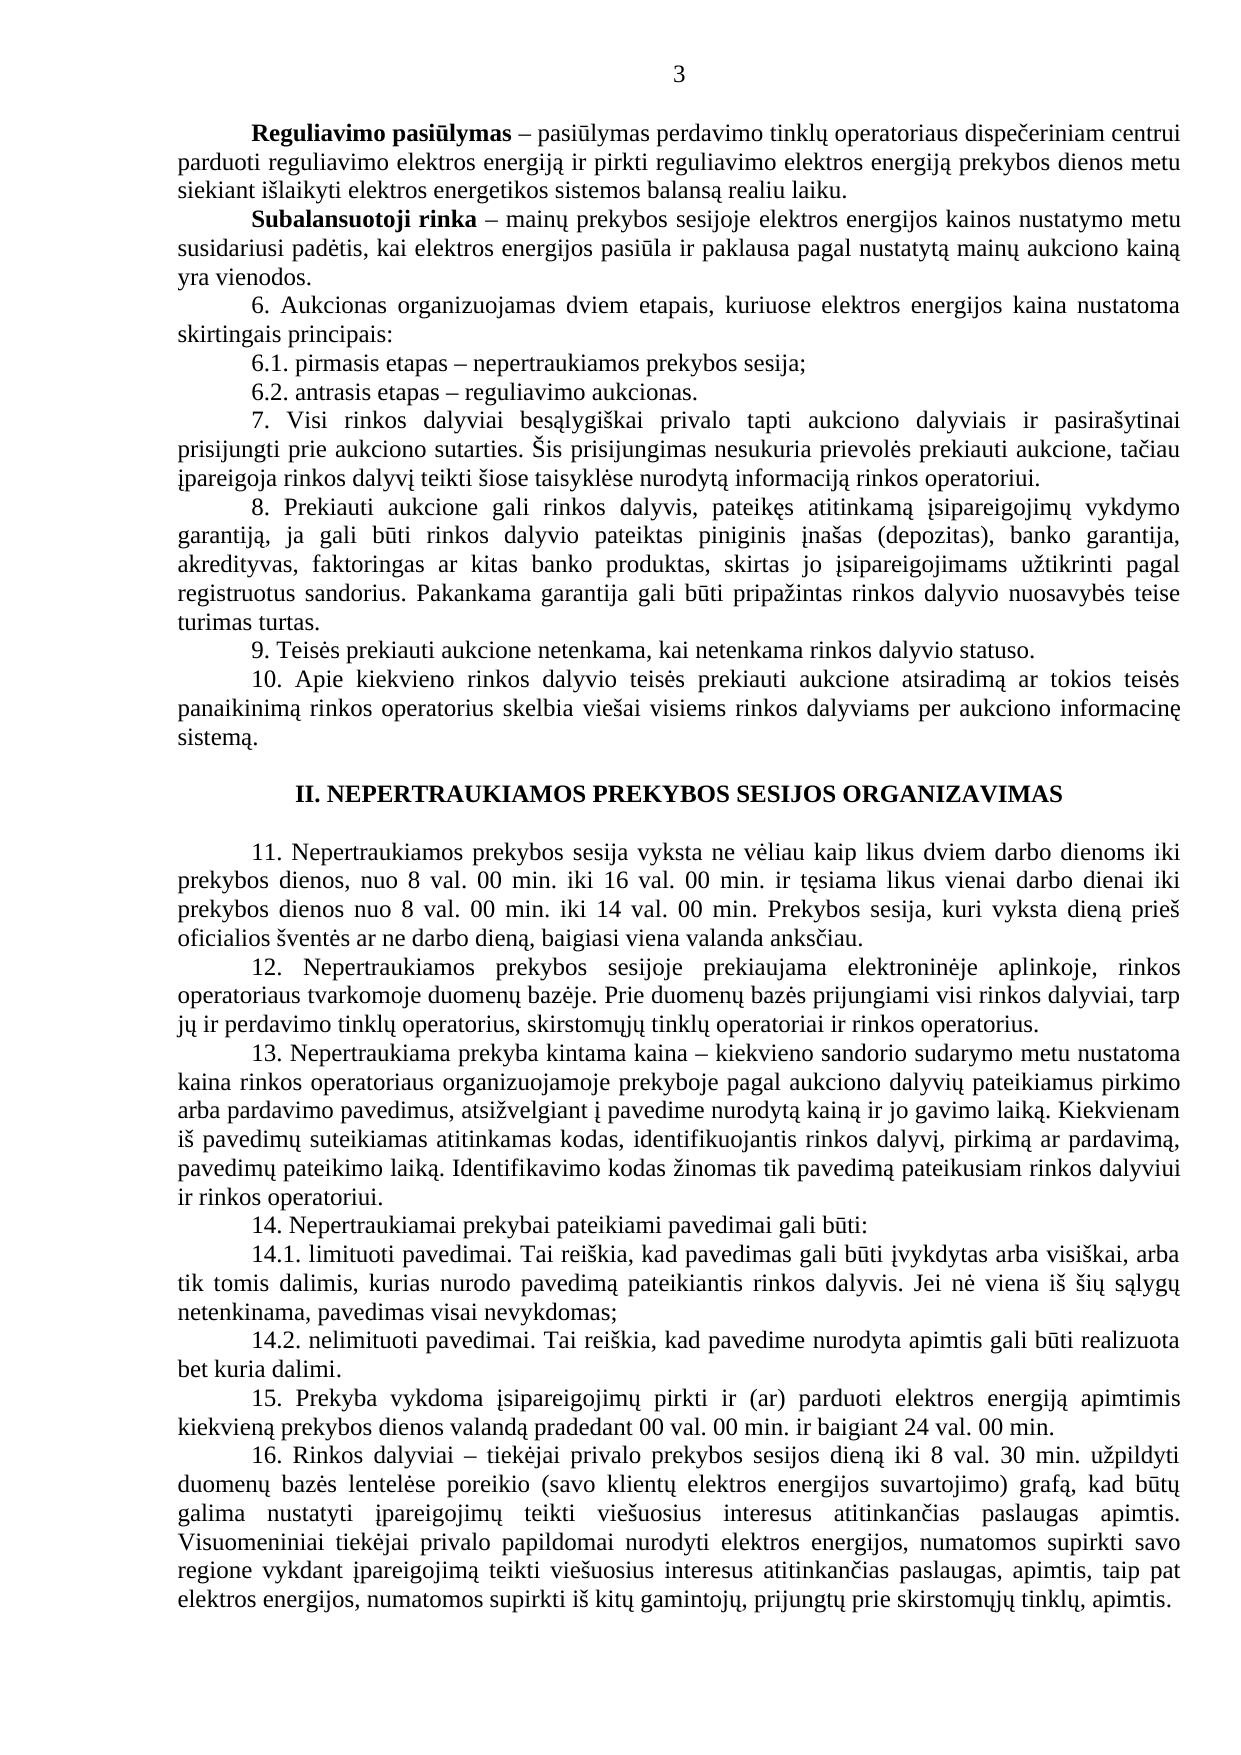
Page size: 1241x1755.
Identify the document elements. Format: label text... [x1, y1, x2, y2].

text 12. Nepertraukiamos prekybos sesijoje prekiaujama elektroninėje aplinkoje, rinkos operatoriaus tvarkomoje duomenų bazėje. Prie duomenų bazės prijungiami visi rinkos dalyviai, tarp jų ir perdavimo tinklų operatorius, skirstomųjų tinklų operatoriai ir rinkos operatorius. [177, 952, 1181, 1038]
text 11. Nepertraukiamos prekybos sesija vyksta ne vėliau kaip likus dviem darbo dienoms iki prekybos dienos, nuo 8 val. 00 min. iki 16 val. 00 min. ir tęsiama likus vienai darbo dienai iki prekybos dienos nuo 8 val. 00 min. iki 14 val. 00 min. Prekybos sesija, kuri vyksta dieną prieš oficialios šventės ar ne darbo dieną, baigiasi viena valanda anksčiau. [177, 837, 1181, 952]
text 6.2. antrasis etapas – reguliavimo aukcionas. [177, 377, 1181, 406]
text 6.1. pirmasis etapas – nepertraukiamos prekybos sesija; [177, 348, 1181, 377]
text 7. Visi rinkos dalyviai besąlygiškai privalo tapti aukciono dalyviais ir pasirašytinai prisijungti prie aukciono sutarties. Šis prisijungimas nesukuria prievolės prekiauti aukcione, tačiau įpareigoja rinkos dalyvį teikti šiose taisyklėse nurodytą informaciją rinkos operatoriui. [177, 406, 1181, 492]
text II. NEPERTRAUKIAMOS PREKYBOS SESIJOS ORGANIZAVIMAS [177, 779, 1181, 808]
text Reguliavimo pasiūlymas – pasiūlymas perdavimo tinklų operatoriaus dispečeriniam centrui parduoti reguliavimo elektros energiją ir pirkti reguliavimo elektros energiją prekybos dienos metu siekiant išlaikyti elektros energetikos sistemos balansą realiu laiku. [177, 118, 1181, 204]
text Subalansuotoji rinka – mainų prekybos sesijoje elektros energijos kainos nustatymo metu susidariusi padėtis, kai elektros energijos pasiūla ir paklausa pagal nustatytą mainų aukciono kainą yra vienodos. [177, 204, 1181, 291]
text 14. Nepertraukiamai prekybai pateikiami pavedimai gali būti: [177, 1211, 1181, 1239]
text 14.2. nelimituoti pavedimai. Tai reiškia, kad pavedime nurodyta apimtis gali būti realizuota bet kuria dalimi. [177, 1326, 1181, 1383]
text 10. Apie kiekvieno rinkos dalyvio teisės prekiauti aukcione atsiradimą ar tokios teisės panaikinimą rinkos operatorius skelbia viešai visiems rinkos dalyviams per aukciono informacinę sistemą. [177, 664, 1181, 751]
text 8. Prekiauti aukcione gali rinkos dalyvis, pateikęs atitinkamą įsipareigojimų vykdymo garantiją, ja gali būti rinkos dalyvio pateiktas piniginis įnašas (depozitas), banko garantija, akredityvas, faktoringas ar kitas banko produktas, skirtas jo įsipareigojimams užtikrinti pagal registruotus sandorius. Pakankama garantija gali būti pripažintas rinkos dalyvio nuosavybės teise turimas turtas. [177, 492, 1181, 636]
text 14.1. limituoti pavedimai. Tai reiškia, kad pavedimas gali būti įvykdytas arba visiškai, arba tik tomis dalimis, kurias nurodo pavedimą pateikiantis rinkos dalyvis. Jei nė viena iš šių sąlygų netenkinama, pavedimas visai nevykdomas; [177, 1239, 1181, 1326]
text 13. Nepertraukiama prekyba kintama kaina – kiekvieno sandorio sudarymo metu nustatoma kaina rinkos operatoriaus organizuojamoje prekyboje pagal aukciono dalyvių pateikiamus pirkimo arba pardavimo pavedimus, atsižvelgiant į pavedime nurodytą kainą ir jo gavimo laiką. Kiekvienam iš pavedimų suteikiamas atitinkamas kodas, identifikuojantis rinkos dalyvį, pirkimą ar pardavimą, pavedimų pateikimo laiką. Identifikavimo kodas žinomas tik pavedimą pateikusiam rinkos dalyviui ir rinkos operatoriui. [177, 1038, 1181, 1211]
text 9. Teisės prekiauti aukcione netenkama, kai netenkama rinkos dalyvio statuso. [177, 636, 1181, 664]
text 15. Prekyba vykdoma įsipareigojimų pirkti ir (ar) parduoti elektros energiją apimtimis kiekvieną prekybos dienos valandą pradedant 00 val. 00 min. ir baigiant 24 val. 00 min. [177, 1383, 1181, 1441]
text 6. Aukcionas organizuojamas dviem etapais, kuriuose elektros energijos kaina nustatoma skirtingais principais: [177, 291, 1181, 348]
text 16. Rinkos dalyviai – tiekėjai privalo prekybos sesijos dieną iki 8 val. 30 min. užpildyti duomenų bazės lentelėse poreikio (savo klientų elektros energijos suvartojimo) grafą, kad būtų galima nustatyti įpareigojimų teikti viešuosius interesus atitinkančias paslaugas apimtis. Visuomeniniai tiekėjai privalo papildomai nurodyti elektros energijos, numatomos supirkti savo regione vykdant įpareigojimą teikti viešuosius interesus atitinkančias paslaugas, apimtis, taip pat elektros energijos, numatomos supirkti iš kitų gamintojų, prijungtų prie skirstomųjų tinklų, apimtis. [177, 1441, 1181, 1613]
